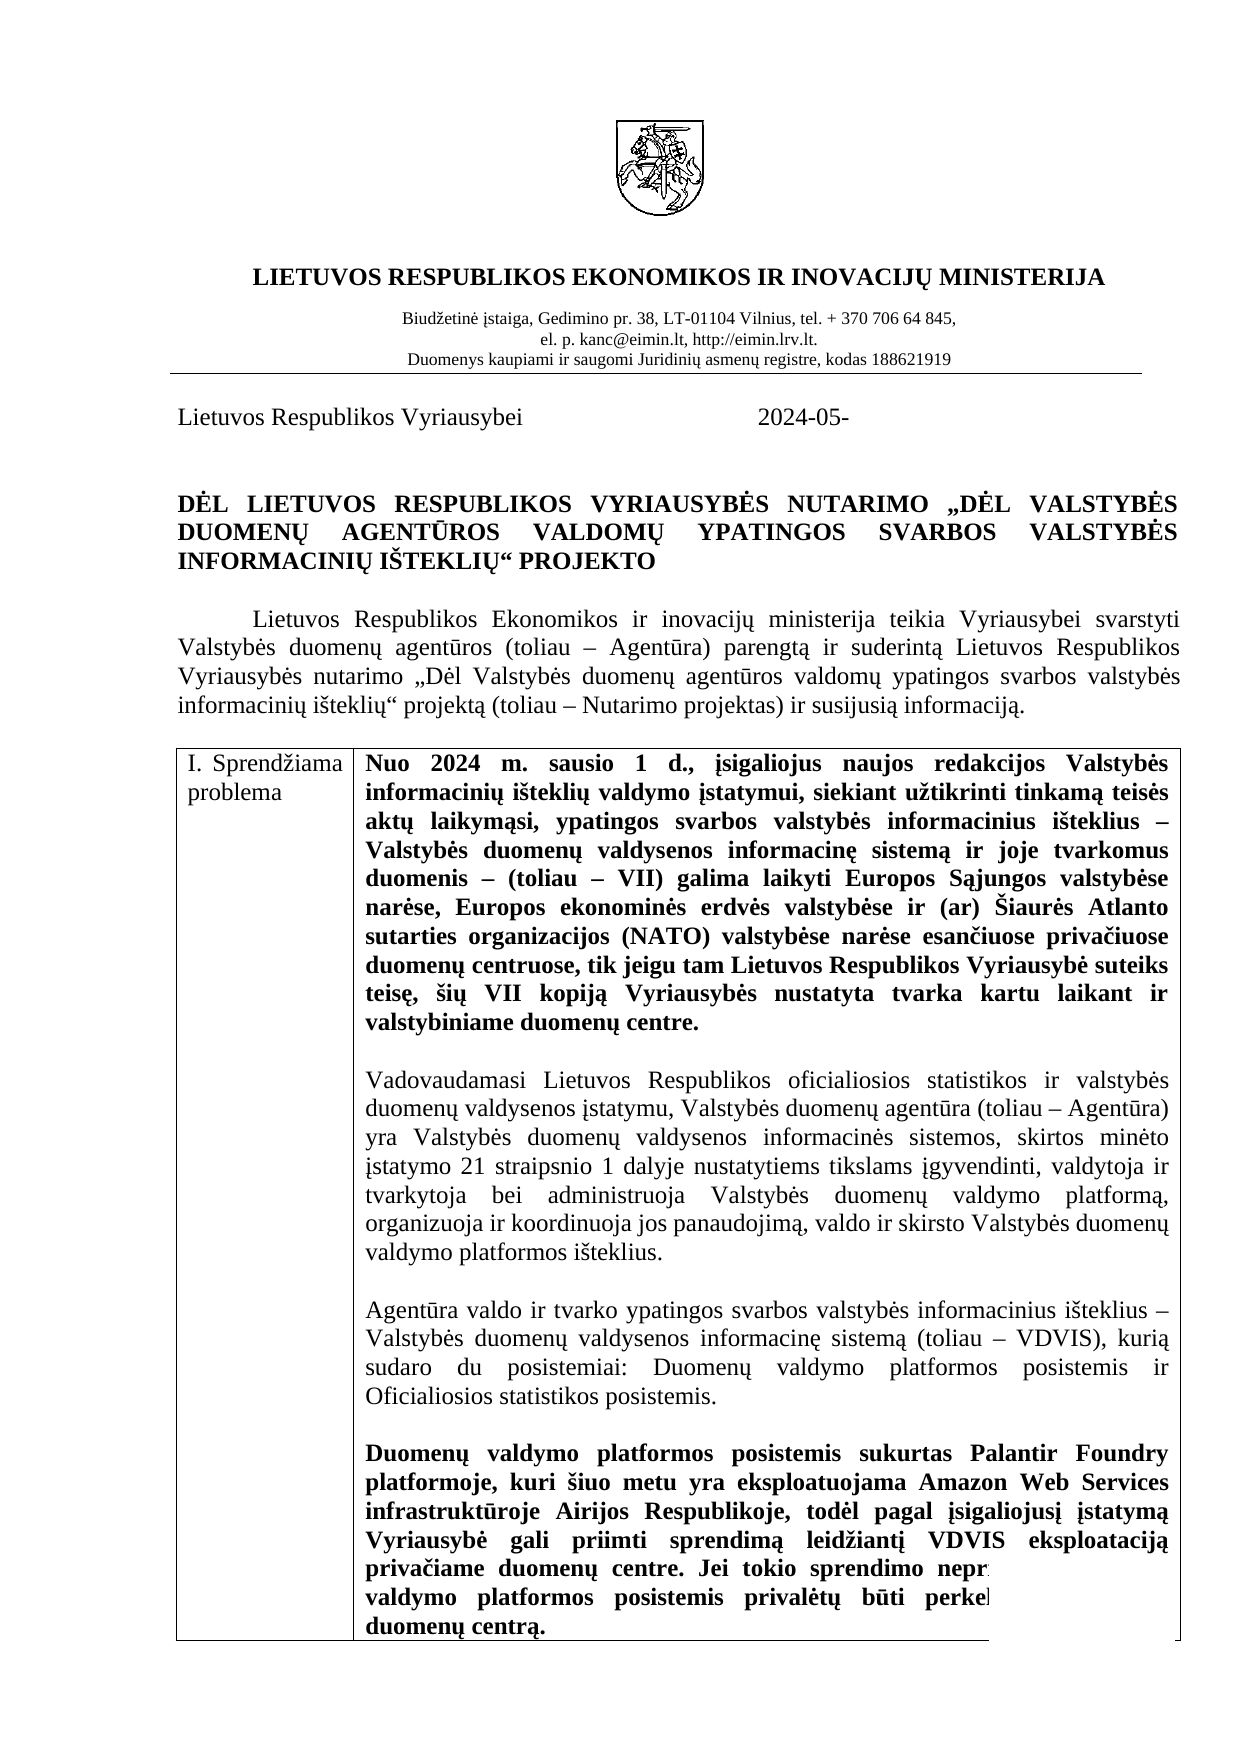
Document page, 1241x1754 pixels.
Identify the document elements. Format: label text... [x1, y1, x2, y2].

table_header [897, 403, 1181, 431]
table_cell [738, 431, 897, 460]
table_cell [665, 431, 738, 460]
table_header 2024-05- [738, 403, 897, 431]
table_header Nuo 2024 m. sausio 1 d., įsigaliojus naujos redakcijos Valstybės informacinių išteklių valdymo įstatymui, siekiant užtikrinti tinkamą teisės aktų laikymąsi, ypatingos svarbos valstybės informacinius išteklius – Valstybės duomenų valdysenos informacinę sistemą ir joje tvarkomus duomenis – (toliau – VII) galima laikyti Europos Sąjungos valstybėse narėse, Europos ekonominės erdvės valstybėse ir (ar) Šiaurės Atlanto sutarties organizacijos (NATO) valstybėse narėse esančiuose privačiuose duomenų centruose, tik jeigu tam Lietuvos Respublikos Vyriausybė suteiks teisę, šių VII kopiją Vyriausybės nustatyta tvarka kartu laikant ir valstybiniame duomenų centre. Vadovaudamasi Lietuvos Respublikos oficialiosios statistikos ir valstybės duomenų valdysenos įstatymu, Valstybės duomenų agentūra (toliau – Agentūra) yra Valstybės duomenų valdysenos informacinės sistemos, skirtos minėto įstatymo 21 straipsnio 1 dalyje nustatytiems tikslams įgyvendinti, valdytoja ir tvarkytoja bei administruoja Valstybės duomenų valdymo platformą, organizuoja ir koordinuoja jos panaudojimą, valdo ir skirsto Valstybės duomenų valdymo platformos išteklius. Agentūra valdo ir tvarko ypatingos svarbos valstybės informacinius išteklius – Valstybės duomenų valdysenos informacinę sistemą (toliau – VDVIS), kurią sudaro du posistemiai: Duomenų valdymo platformos posistemis ir Oficialiosios statistikos posistemis. Duomenų valdymo platformos posistemis sukurtas Palantir Foundry platformoje, kuri šiuo metu yra eksploatuojama Amazon Web Services infrastruktūroje Airijos Respublikoje, todėl pagal įsigaliojusį įstatymą Vyriausybė gali priimti sprendimą leidžiantį VDVIS eksploataciją privačiame duomenų centre. Jei tokio sprendimo nepriimtų, Duomenų valdymo platformos posistemis privalėtų būti perkeltas į valstybės duomenų centrą. [354, 749, 1180, 1640]
table_header Lietuvos Respublikos Vyriausybei [177, 403, 664, 460]
table_cell DĖL LIETUVOS RESPUBLIKOS VYRIAUSYBĖS NUTARIMO „DĖL VALSTYBĖS DUOMENŲ AGENTŪROS VALDOMŲ YPATINGOS SVARBOS VALSTYBĖS INFORMACINIŲ IŠTEKLIŲ“ PROJEKTO [177, 460, 1181, 575]
text Duomenys kaupiami ir saugomi Juridinių asmenų registre, kodas 188621919 [177, 349, 1181, 369]
table_cell [897, 431, 1181, 460]
table_header I. Sprendžiama problema [177, 749, 353, 1640]
text Lietuvos Respublikos Ekonomikos ir inovacijų ministerija teikia Vyriausybei svarstyti Valstybės duomenų agentūros (toliau – Agentūra) parengtą ir suderintą Lietuvos Respublikos Vyriausybės nutarimo „Dėl Valstybės duomenų agentūros valdomų ypatingos svarbos valstybės informacinių išteklių“ projektą (toliau – Nutarimo projektas) ir susijusią informaciją. [177, 604, 1181, 719]
text Biudžetinė įstaiga, Gedimino pr. 38, LT-01104 Vilnius, tel. + 370 706 64 845, el. p. kanc@eimin.lt, http://eimin.lrv.lt. [177, 308, 1181, 349]
table_header [665, 403, 738, 431]
text LIETUVOS RESPUBLIKOS Ekonomikos ir inovacijų MINISTERIJA [177, 262, 1181, 291]
